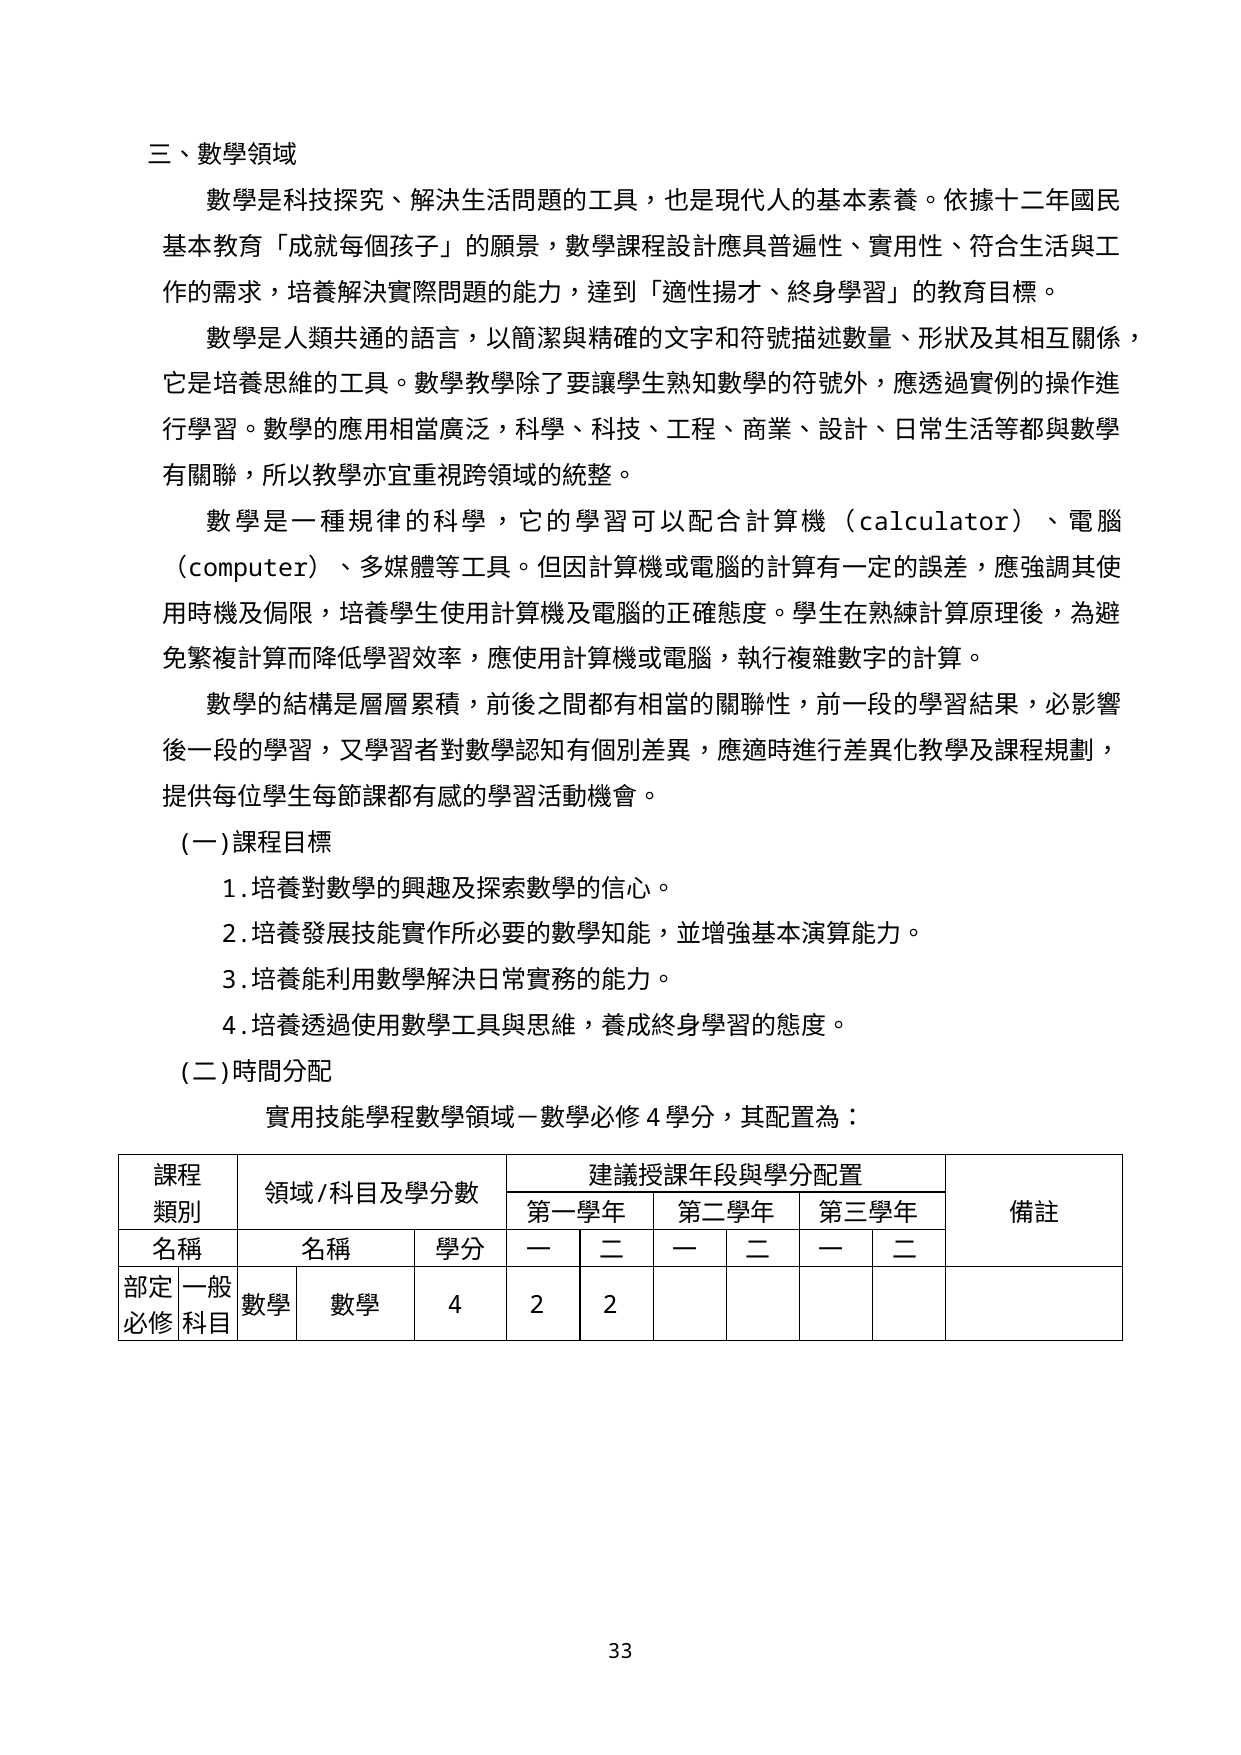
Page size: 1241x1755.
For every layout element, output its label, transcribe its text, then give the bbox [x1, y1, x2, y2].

table_cell 一 [800, 1230, 872, 1266]
table_cell 部定必修 [119, 1267, 178, 1339]
table_cell 二 [581, 1230, 653, 1266]
table_cell 第二學年 [654, 1193, 799, 1229]
table_cell 學分 [415, 1230, 506, 1266]
text (二)時間分配 [118, 1044, 1122, 1089]
text (一)課程目標 [118, 814, 1122, 860]
table_cell 2 [507, 1267, 579, 1339]
table_cell 一 [654, 1230, 726, 1266]
table_cell [800, 1267, 872, 1339]
table_cell 一般科目 [179, 1267, 237, 1339]
table_cell 第三學年 [800, 1193, 945, 1229]
text 數學是一種規律的科學，它的學習可以配合計算機（calculator）、電腦（computer）、多媒體等工具。但因計算機或電腦的計算有一定的誤差，應強調其使用時機及侷限，培養學生使用計算機及電腦的正確態度。學生在熟練計算原理後，為避免繁複計算而降低學習效率，應使用計算機或電腦，執行複雜數字的計算。 [162, 494, 1122, 677]
table_cell 名稱 [238, 1230, 414, 1266]
table_header 建議授課年段與學分配置 [507, 1155, 945, 1191]
table_header 課程 類別 [119, 1155, 237, 1229]
text 數學是人類共通的語言，以簡潔與精確的文字和符號描述數量、形狀及其相互關係，它是培養思維的工具。數學教學除了要讓學生熟知數學的符號外，應透過實例的操作進行學習。數學的應用相當廣泛，科學、科技、工程、商業、設計、日常生活等都與數學有關聯，所以教學亦宜重視跨領域的統整。 [162, 310, 1122, 494]
table_cell [654, 1267, 726, 1339]
text 數學的結構是層層累積，前後之間都有相當的關聯性，前一段的學習結果，必影響後一段的學習，又學習者對數學認知有個別差異，應適時進行差異化教學及課程規劃，提供每位學生每節課都有感的學習活動機會。 [162, 677, 1122, 814]
text 數學是科技探究、解決生活問題的工具，也是現代人的基本素養。依據十二年國民基本教育「成就每個孩子」的願景，數學課程設計應具普遍性、實用性、符合生活與工作的需求，培養解決實際問題的能力，達到「適性揚才、終身學習」的教育目標。 [162, 173, 1122, 310]
table_cell 數學 [238, 1267, 296, 1339]
table_cell [727, 1267, 799, 1339]
text 4.培養透過使用數學工具與思維，養成終身學習的態度。 [118, 998, 1122, 1044]
table_header 備註 [946, 1155, 1122, 1266]
text 3.培養能利用數學解決日常實務的能力。 [118, 952, 1122, 998]
table_cell 一 [507, 1230, 579, 1266]
table_cell 二 [727, 1230, 799, 1266]
table_cell 數學 [297, 1267, 414, 1339]
table_header 領域/科目及學分數 [238, 1155, 506, 1229]
text 2.培養發展技能實作所必要的數學知能，並增強基本演算能力。 [118, 906, 1122, 952]
text 實用技能學程數學領域－數學必修4學分，其配置為： [118, 1089, 1122, 1135]
table_cell 名稱 [119, 1230, 237, 1266]
table_cell [946, 1267, 1122, 1339]
table_cell [873, 1267, 945, 1339]
table_cell 二 [873, 1230, 945, 1266]
table_cell 4 [415, 1267, 506, 1339]
table_cell 2 [581, 1267, 653, 1339]
table_cell 第一學年 [507, 1193, 653, 1229]
text 1.培養對數學的興趣及探索數學的信心。 [118, 860, 1122, 906]
text 三、數學領域 [148, 127, 1122, 173]
